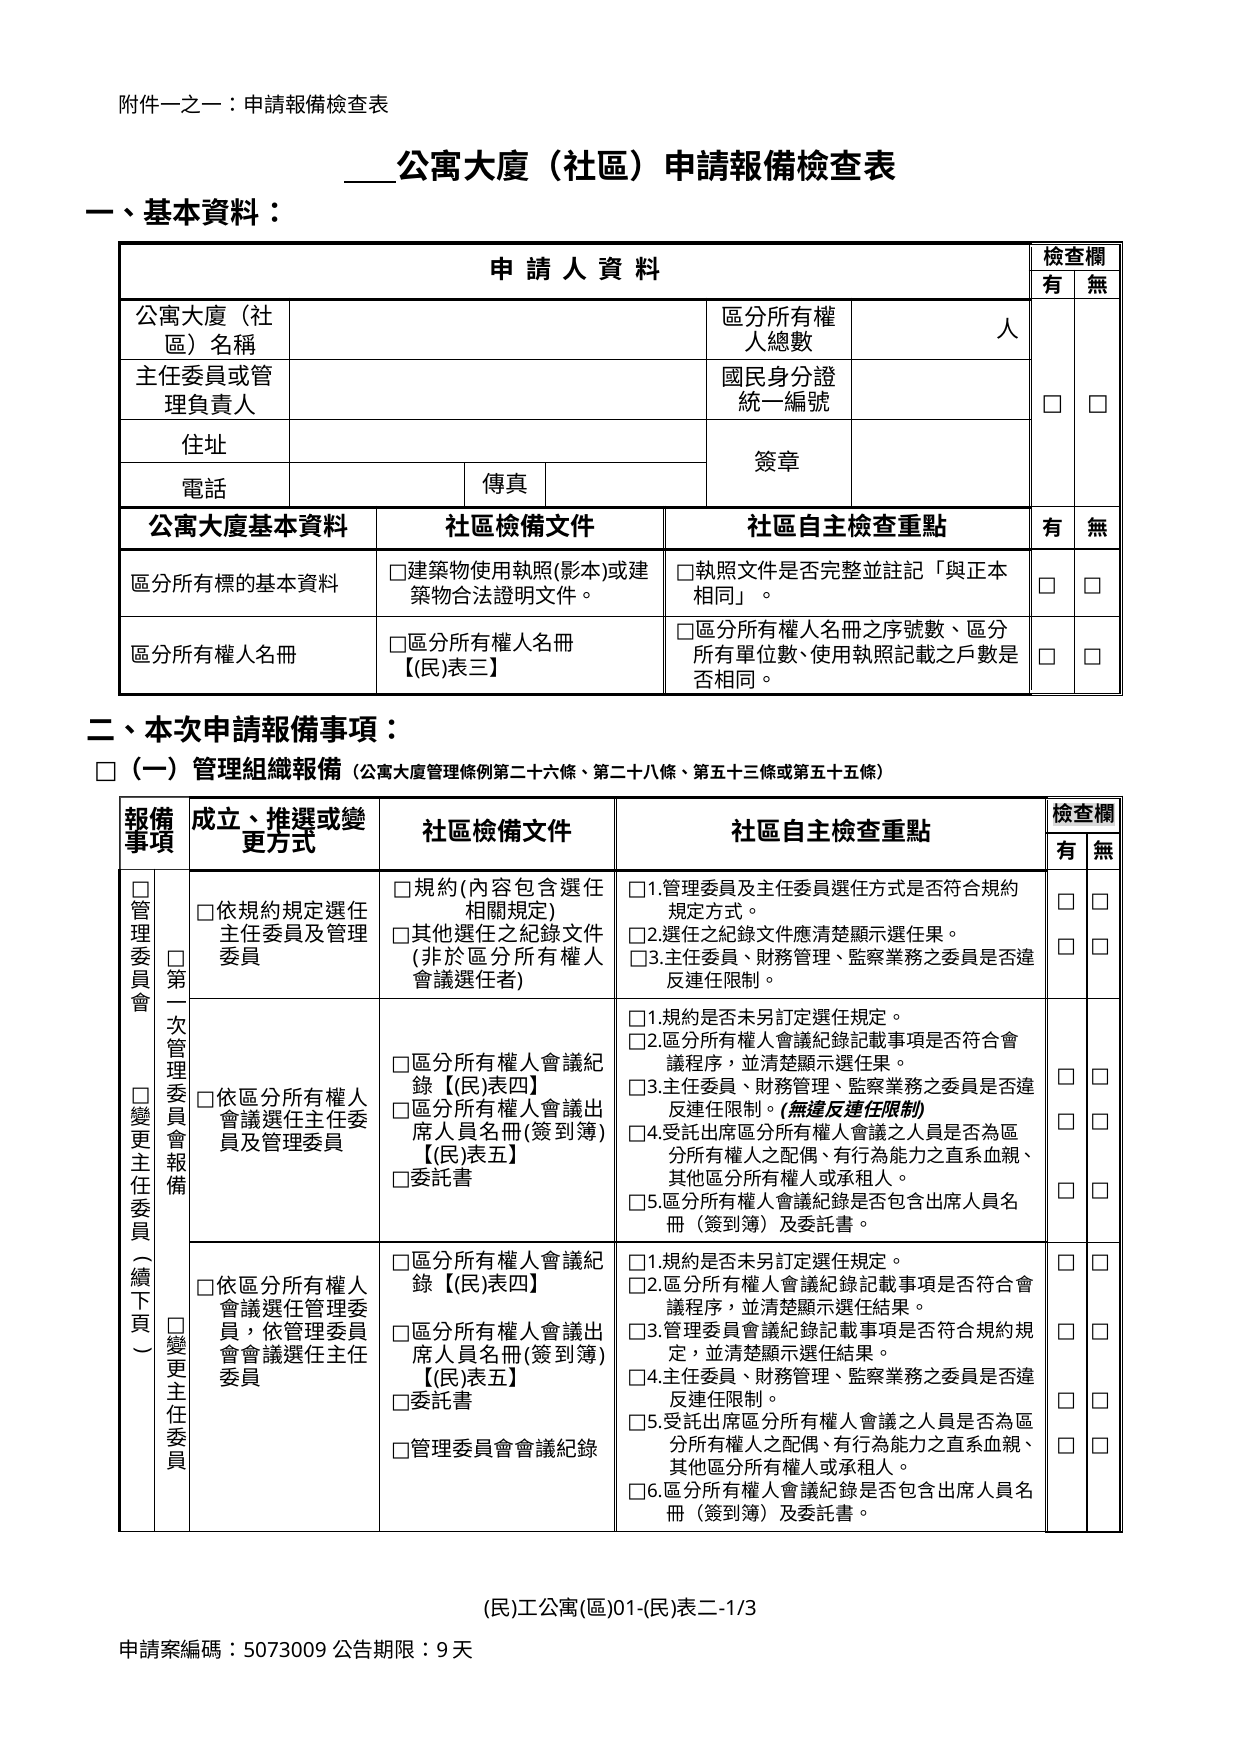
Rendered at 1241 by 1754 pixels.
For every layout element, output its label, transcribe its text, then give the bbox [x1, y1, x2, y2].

table_header 社區檢備文件 [380, 799, 614, 868]
table_cell □依區分所有權人會議選任主任委員及管理委員 [190, 999, 379, 1241]
table_cell 區分所有權人名冊 [121, 617, 376, 692]
table_cell 有 [1032, 271, 1074, 298]
table_cell □依規約規定選任主任委員及管理委員 [190, 872, 379, 998]
table_cell □ [1032, 550, 1074, 616]
table_cell □建築物使用執照(影本)或建築物合法證明文件。 [377, 551, 663, 616]
table_cell □1.規約是否未另訂定選任規定。 □2.區分所有權人會議紀錄記載事項是否符合會議程序，並清楚顯示選任結果。 □3.管理委員會議紀錄記載事項是否符合規約規定，並清楚顯示選任結果。 □4.主任委員、財務管理、監察業務之委員是否違反連任限制。 □5.受託出席區分所有權人會議之人員是否為區分所有權人之配偶、有行為能力之直系血親、其他區分所有權人或承租人。 □6.區分所有權人會議紀錄是否包含出席人員名冊（簽到簿）及委託書。 [617, 1243, 1045, 1531]
table_header 檢查欄 [1030, 245, 1119, 269]
table_cell □1.管理委員及主任委員選任方式是否符合規約規定方式。 □2.選任之紀錄文件應清楚顯示選任果。 □3.主任委員、財務管理、監察業務之委員是否違反連任限制。 [617, 872, 1045, 998]
table_cell 社區檢備文件 [377, 509, 663, 548]
table_cell □ [1075, 617, 1119, 692]
table_cell 電話 [121, 463, 289, 506]
text 附件一之一：申請報備檢查表 [118, 88, 1122, 119]
table_cell □1.規約是否未另訂定選任規定。 □2.區分所有權人會議紀錄記載事項是否符合會議程序，並清楚顯示選任果。 □3.主任委員、財務管理、監察業務之委員是否違反連任限制。(無違反連任限制) □4.受託出席區分所有權人會議之人員是否為區分所有權人之配偶、有行為能力之直系血親、其他區分所有權人或承租人。 □5.區分所有權人會議紀錄是否包含出席人員名冊（簽到簿）及委託書。 [617, 999, 1045, 1241]
table_cell [546, 463, 706, 506]
table_cell □ [1075, 299, 1119, 506]
table_cell 住址 [121, 420, 289, 462]
table_cell □區分所有權人名冊之序號數、區分所有單位數、使用執照記載之戶數是否相同。 [666, 617, 1029, 692]
table_cell 簽章 [707, 420, 851, 506]
table_header 成立、推選或變更方式 [190, 799, 379, 868]
table_cell □執照文件是否完整並註記「與正本相同」。 [666, 551, 1029, 616]
table_cell □ □ [1048, 870, 1086, 998]
table_cell 有 [1048, 834, 1086, 868]
table_cell [290, 420, 706, 462]
table_cell □ □ □ [1088, 999, 1119, 1241]
table_cell [290, 463, 464, 506]
table_cell □ □ □ □ [1088, 1243, 1119, 1531]
table_header 申 請 人 資 料 [121, 245, 1029, 298]
table_cell 區分所有權人總數 [707, 301, 851, 359]
table_cell [290, 360, 706, 419]
table_cell 社區自主檢查重點 [666, 509, 1029, 548]
text □（一）管理組織報備（公寓大廈管理條例第二十六條、第二十八條、第五十三條或第五十五條） [68, 758, 1175, 783]
table_cell 主任委員或管理負責人 [121, 360, 289, 419]
table_header 社區自主檢查重點 [617, 799, 1045, 868]
table_cell □ [1030, 617, 1074, 692]
table_header 報備事項 [121, 798, 189, 868]
table_cell 公寓大廈（社區）名稱 [121, 301, 289, 359]
text 公寓大廈（社區）申請報備檢查表 [118, 141, 1122, 187]
table_cell □規約(內容包含選任相關規定) □其他選任之紀錄文件(非於區分所有權人會議選任者) [380, 872, 614, 998]
table_cell [290, 301, 706, 359]
table_cell 無 [1075, 271, 1119, 298]
table_cell 區分所有標的基本資料 [121, 551, 376, 616]
table_cell 公寓大廈基本資料 [121, 509, 376, 548]
table_cell [852, 420, 1029, 506]
table_cell □區分所有權人會議紀錄【(民)表四】 □區分所有權人會議出席人員名冊(簽到簿) 【(民)表五】 □委託書 [380, 999, 614, 1241]
table_cell □ [1032, 299, 1074, 506]
table_cell □區分所有權人會議紀錄【(民)表四】 □區分所有權人會議出席人員名冊(簽到簿) 【(民)表五】 □委託書 □管理委員會會議紀錄 [380, 1243, 614, 1531]
table_cell □ □ [1088, 870, 1119, 998]
table_cell 人 [852, 301, 1029, 359]
table_cell 無 [1088, 834, 1119, 868]
table_cell □第一次管理委員會報備 □變更主任委員 [155, 871, 189, 1531]
table_cell □管理委員會 □變更主任委員(續下頁) [121, 871, 154, 1531]
table_cell □ □ □ □ [1048, 1243, 1086, 1531]
text 二、本次申請報備事項： [56, 721, 1175, 746]
table_cell 有 [1032, 507, 1074, 548]
table_cell 無 [1075, 507, 1119, 548]
table_header 檢查欄 [1048, 799, 1119, 832]
table_cell 國民身分證統一編號 [707, 360, 851, 419]
table_cell □依區分所有權人會議選任管理委員，依管理委員會會議選任主任委員 [190, 1243, 379, 1531]
table_cell 傳真 [465, 463, 545, 506]
table_cell □ □ □ [1048, 999, 1086, 1241]
subtitle 一、基本資料： [56, 200, 1175, 229]
table_cell [852, 360, 1029, 419]
table_cell □區分所有權人名冊 【(民)表三】 [377, 617, 663, 692]
table_cell □ [1075, 550, 1119, 616]
